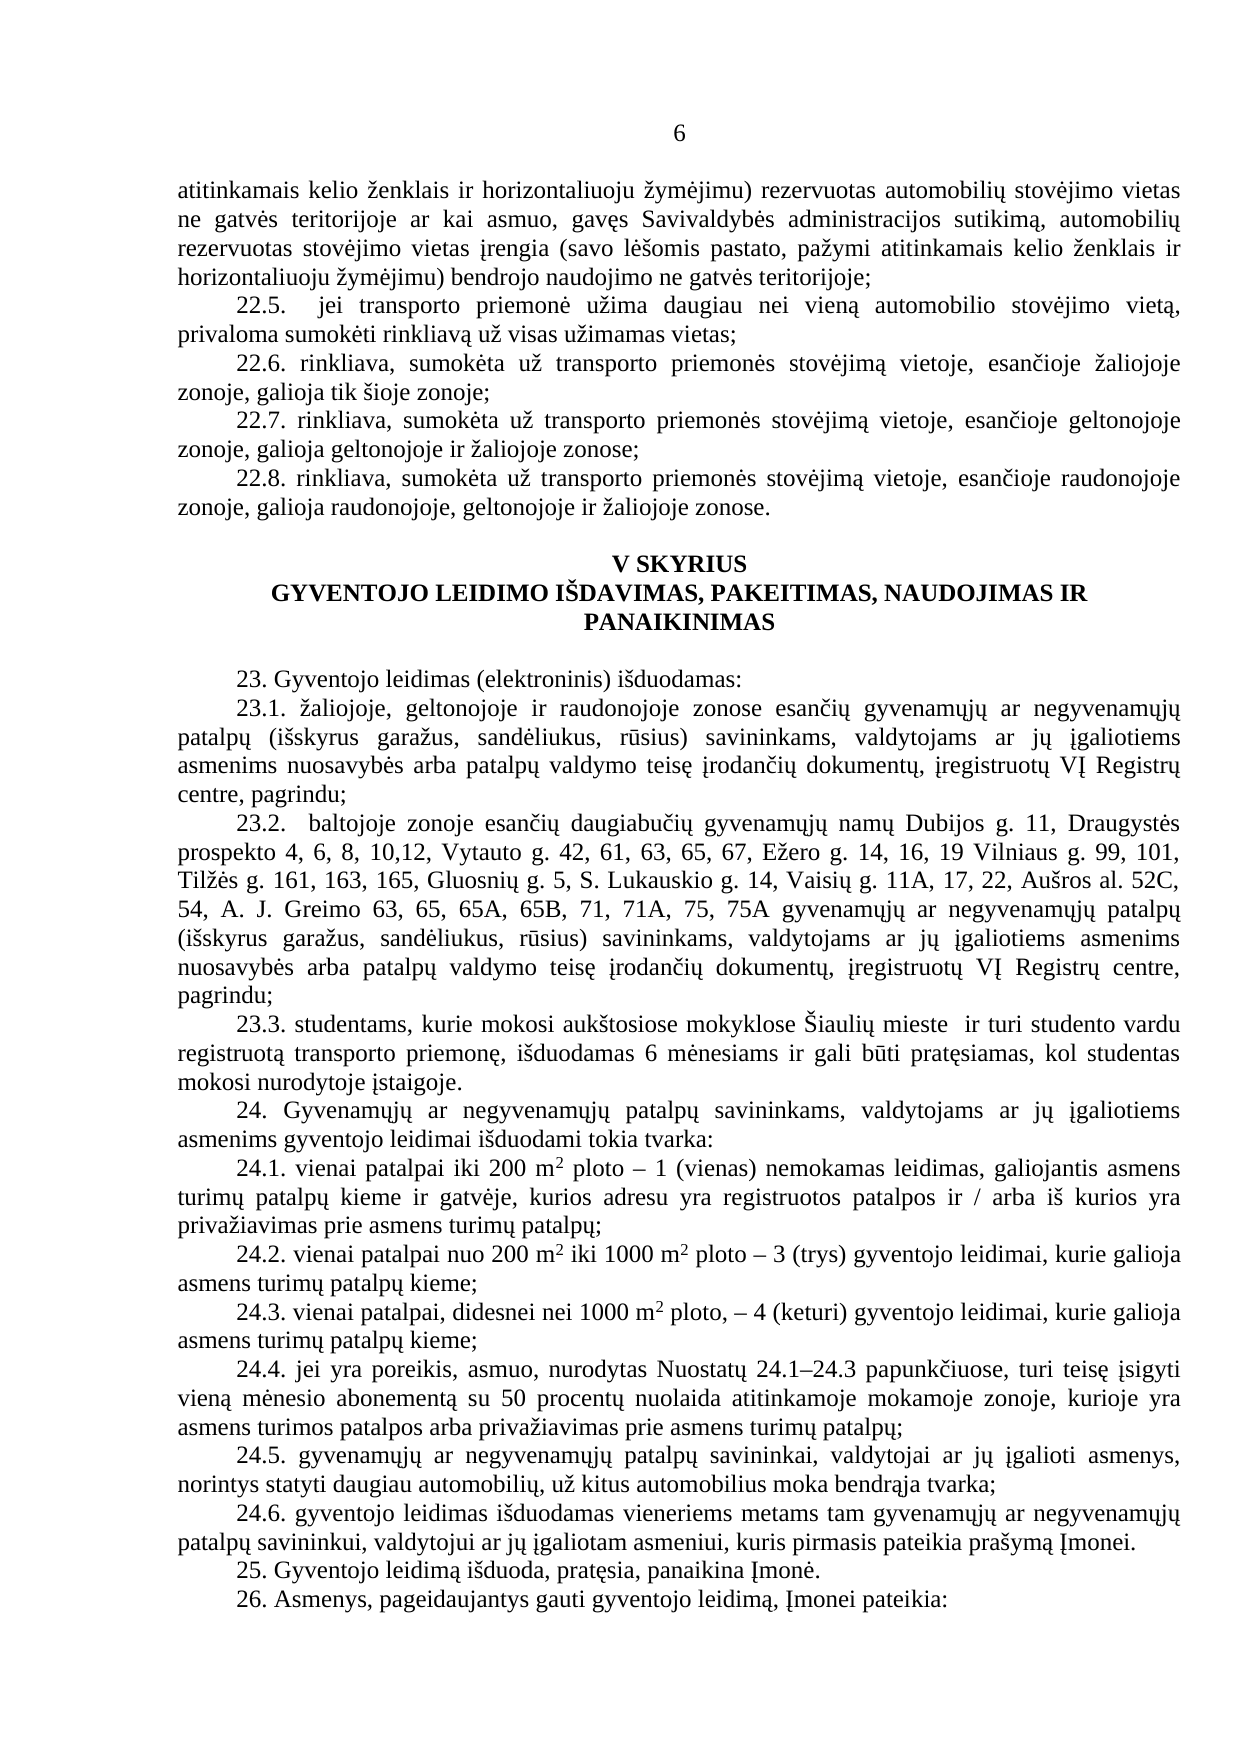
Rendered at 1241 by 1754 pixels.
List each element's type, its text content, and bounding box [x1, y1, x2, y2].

text atitinkamais kelio ženklais ir horizontaliuoju žymėjimu) rezervuotas automobilių stovėjimo vietas ne gatvės teritorijoje ar kai asmuo, gavęs Savivaldybės administracijos sutikimą, automobilių rezervuotas stovėjimo vietas įrengia (savo lėšomis pastato, pažymi atitinkamais kelio ženklais ir horizontaliuoju žymėjimu) bendrojo naudojimo ne gatvės teritorijoje; [177, 176, 1181, 291]
text 24.6. gyventojo leidimas išduodamas vieneriems metams tam gyvenamųjų ar negyvenamųjų patalpų savininkui, valdytojui ar jų įgaliotam asmeniui, kuris pirmasis pateikia prašymą Įmonei. [177, 1498, 1181, 1556]
text 22.6. rinkliava, sumokėta už transporto priemonės stovėjimą vietoje, esančioje žaliojoje zonoje, galioja tik šioje zonoje; [177, 348, 1181, 406]
text 23. Gyventojo leidimas (elektroninis) išduodamas: [177, 664, 1181, 693]
text V SKYRIUS [177, 549, 1181, 578]
text 22.8. rinkliava, sumokėta už transporto priemonės stovėjimą vietoje, esančioje raudonojoje zonoje, galioja raudonojoje, geltonojoje ir žaliojoje zonose. [177, 463, 1181, 521]
text 24.2. vienai patalpai nuo 200 m2 iki 1000 m2 ploto – 3 (trys) gyventojo leidimai, kurie galioja asmens turimų patalpų kieme; [177, 1239, 1181, 1297]
text 23.3. studentams, kurie mokosi aukštosiose mokyklose Šiaulių mieste ir turi studento vardu registruotą transporto priemonę, išduodamas 6 mėnesiams ir gali būti pratęsiamas, kol studentas mokosi nurodytoje įstaigoje. [177, 1009, 1181, 1096]
text 26. Asmenys, pageidaujantys gauti gyventojo leidimą, Įmonei pateikia: [177, 1584, 1181, 1613]
text 24.5. gyvenamųjų ar negyvenamųjų patalpų savininkai, valdytojai ar jų įgalioti asmenys, norintys statyti daugiau automobilių, už kitus automobilius moka bendrąja tvarka; [177, 1441, 1181, 1498]
text 23.1. žaliojoje, geltonojoje ir raudonojoje zonose esančių gyvenamųjų ar negyvenamųjų patalpų (išskyrus garažus, sandėliukus, rūsius) savininkams, valdytojams ar jų įgaliotiems asmenims nuosavybės arba patalpų valdymo teisę įrodančių dokumentų, įregistruotų VĮ Registrų centre, pagrindu; [177, 693, 1181, 808]
text 24.1. vienai patalpai iki 200 m2 ploto – 1 (vienas) nemokamas leidimas, galiojantis asmens turimų patalpų kieme ir gatvėje, kurios adresu yra registruotos patalpos ir / arba iš kurios yra privažiavimas prie asmens turimų patalpų; [177, 1153, 1181, 1239]
text 23.2. baltojoje zonoje esančių daugiabučių gyvenamųjų namų Dubijos g. 11, Draugystės prospekto 4, 6, 8, 10,12, Vytauto g. 42, 61, 63, 65, 67, Ežero g. 14, 16, 19 Vilniaus g. 99, 101, Tilžės g. 161, 163, 165, Gluosnių g. 5, S. Lukauskio g. 14, Vaisių g. 11A, 17, 22, Aušros al. 52C, 54, A. J. Greimo 63, 65, 65A, 65B, 71, 71A, 75, 75A gyvenamųjų ar negyvenamųjų patalpų (išskyrus garažus, sandėliukus, rūsius) savininkams, valdytojams ar jų įgaliotiems asmenims nuosavybės arba patalpų valdymo teisę įrodančių dokumentų, įregistruotų VĮ Registrų centre, pagrindu; [177, 808, 1181, 1009]
text 22.5. jei transporto priemonė užima daugiau nei vieną automobilio stovėjimo vietą, privaloma sumokėti rinkliavą už visas užimamas vietas; [177, 291, 1181, 348]
text 24.4. jei yra poreikis, asmuo, nurodytas Nuostatų 24.1–24.3 papunkčiuose, turi teisę įsigyti vieną mėnesio abonementą su 50 procentų nuolaida atitinkamoje mokamoje zonoje, kurioje yra asmens turimos patalpos arba privažiavimas prie asmens turimų patalpų; [177, 1354, 1181, 1441]
text 22.7. rinkliava, sumokėta už transporto priemonės stovėjimą vietoje, esančioje geltonojoje zonoje, galioja geltonojoje ir žaliojoje zonose; [177, 406, 1181, 463]
text 24.3. vienai patalpai, didesnei nei 1000 m2 ploto, – 4 (keturi) gyventojo leidimai, kurie galioja asmens turimų patalpų kieme; [177, 1297, 1181, 1354]
text 24. Gyvenamųjų ar negyvenamųjų patalpų savininkams, valdytojams ar jų įgaliotiems asmenims gyventojo leidimai išduodami tokia tvarka: [177, 1096, 1181, 1153]
text GYVENTOJO LEIDIMO IŠDAVIMAS, PAKEITIMAS, NAUDOJIMAS IR PANAIKINIMAS [177, 578, 1181, 636]
text 25. Gyventojo leidimą išduoda, pratęsia, panaikina Įmonė. [177, 1556, 1181, 1584]
